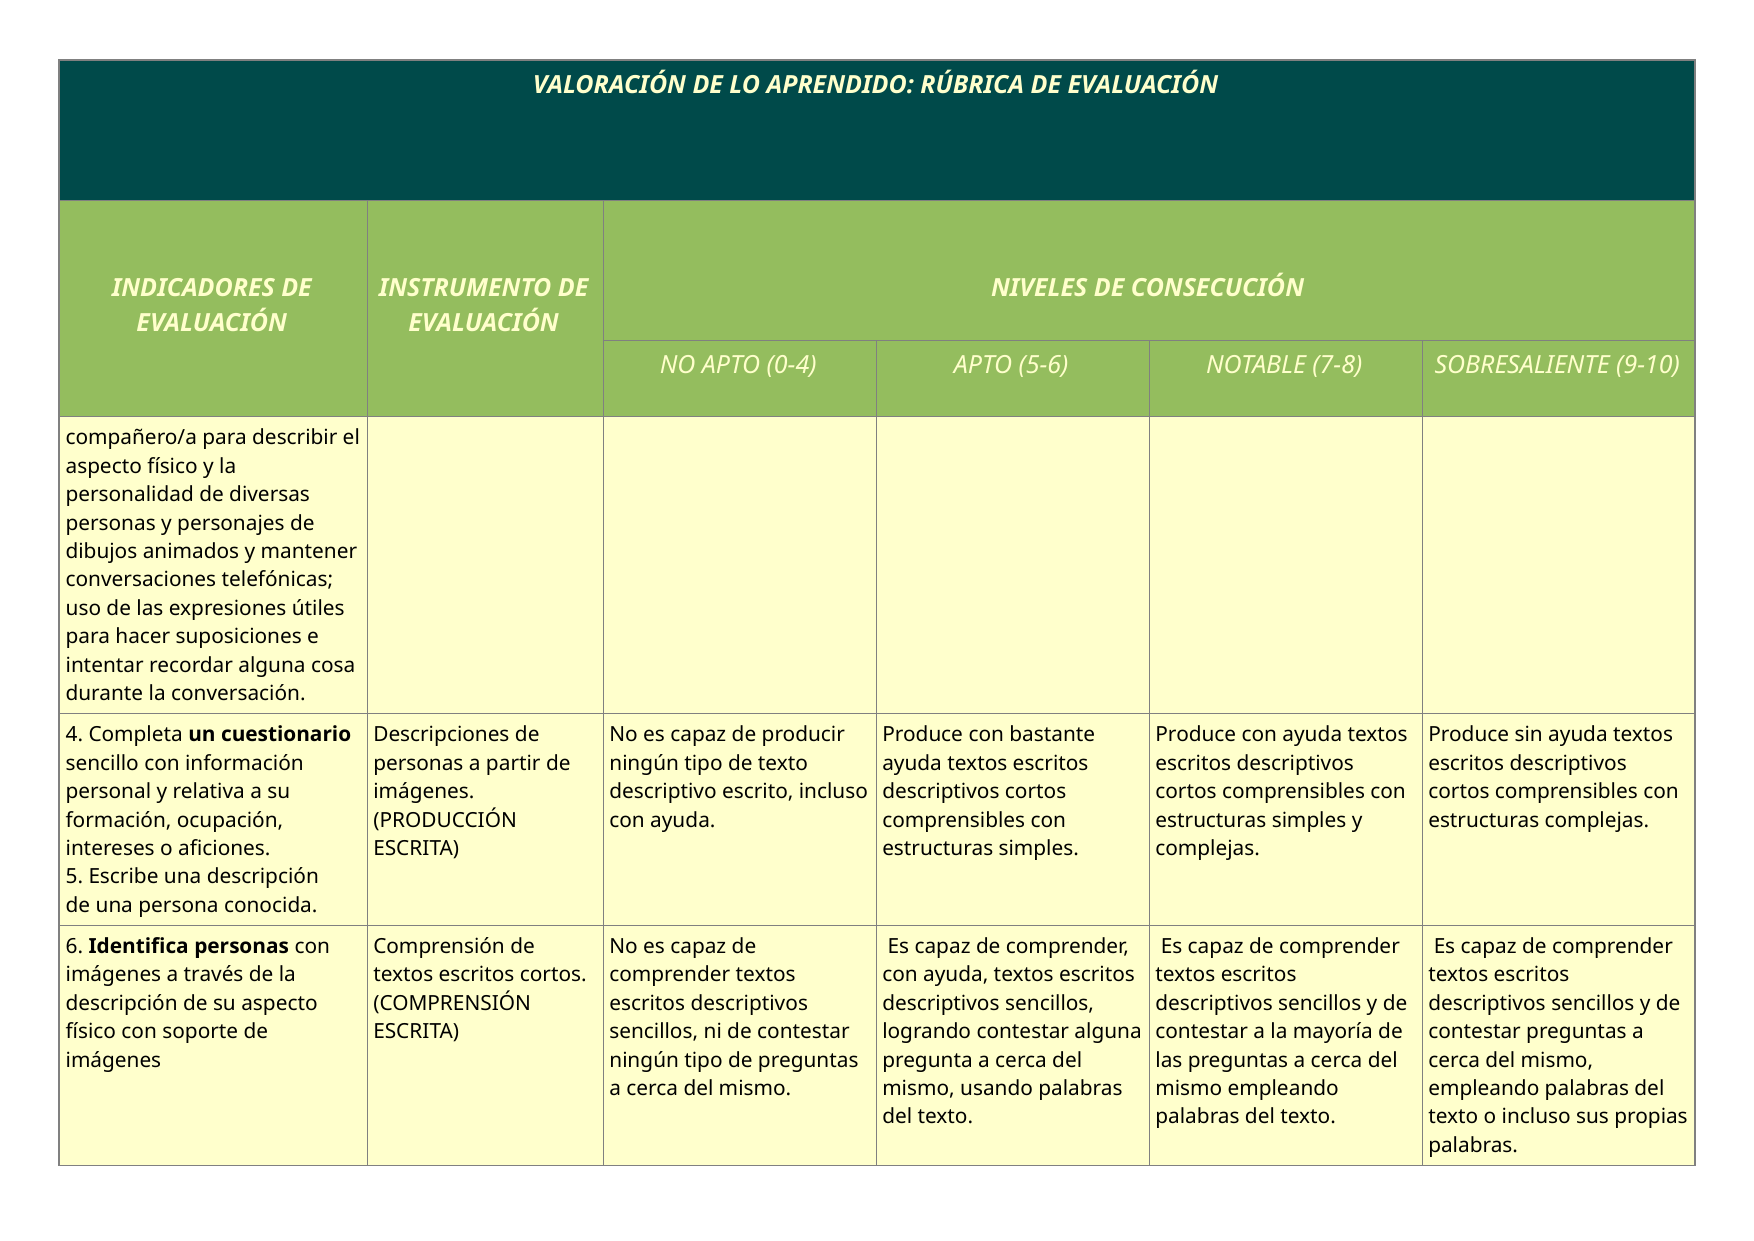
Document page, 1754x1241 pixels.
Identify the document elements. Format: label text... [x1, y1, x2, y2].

table_cell 4. Completa un cuestionario sencillo con información personal y relativa a su formación, ocupación, intereses o aficiones. 5. Escribe una descripción de una persona conocida. [60, 714, 367, 925]
table_cell Produce con ayuda textos escritos descriptivos cortos comprensibles con estructuras simples y complejas. [1150, 714, 1422, 925]
table_cell [604, 417, 876, 713]
table_cell [1423, 417, 1694, 713]
table_cell Es capaz de comprender textos escritos descriptivos sencillos y de contestar a la mayoría de las preguntas a cerca del mismo empleando palabras del texto. [1150, 926, 1422, 1165]
table_cell No es capaz de producir ningún tipo de texto descriptivo escrito, incluso con ayuda. [604, 714, 876, 925]
table_cell compañero/a para describir el aspecto físico y la personalidad de diversas personas y personajes de dibujos animados y mantener conversaciones telefónicas; uso de las expresiones útiles para hacer suposiciones e intentar recordar alguna cosa durante la conversación. [60, 417, 367, 713]
table_cell 6. Identifica personas con imágenes a través de la descripción de su aspecto físico con soporte de imágenes [60, 926, 367, 1165]
table_cell Es capaz de comprender textos escritos descriptivos sencillos y de contestar preguntas a cerca del mismo, empleando palabras del texto o incluso sus propias palabras. [1423, 926, 1694, 1165]
table_cell NIVELES DE CONSECUCIÓN [604, 201, 1694, 340]
table_cell SOBRESALIENTE (9-10) [1423, 341, 1694, 416]
table_cell NOTABLE (7-8) [1150, 341, 1422, 416]
table_cell NO APTO (0-4) [604, 341, 876, 416]
table_cell Descripciones de personas a partir de imágenes. (PRODUCCIÓN ESCRITA) [368, 714, 603, 925]
table_cell No es capaz de comprender textos escritos descriptivos sencillos, ni de contestar ningún tipo de preguntas a cerca del mismo. [604, 926, 876, 1165]
table_cell [1150, 417, 1422, 713]
table_cell INDICADORES DE EVALUACIÓN [60, 201, 367, 416]
table_cell INSTRUMENTO DE EVALUACIÓN [368, 201, 603, 416]
table_cell APTO (5-6) [877, 341, 1149, 416]
table_cell Produce sin ayuda textos escritos descriptivos cortos comprensibles con estructuras complejas. [1423, 714, 1694, 925]
table_cell Comprensión de textos escritos cortos. (COMPRENSIÓN ESCRITA) [368, 926, 603, 1165]
table_cell [877, 417, 1149, 713]
table_cell Es capaz de comprender, con ayuda, textos escritos descriptivos sencillos, logrando contestar alguna pregunta a cerca del mismo, usando palabras del texto. [877, 926, 1149, 1165]
table_header VALORACIÓN DE LO APRENDIDO: RÚBRICA DE EVALUACIÓN [60, 61, 1694, 200]
table_cell [368, 417, 603, 713]
table_cell Produce con bastante ayuda textos escritos descriptivos cortos comprensibles con estructuras simples. [877, 714, 1149, 925]
